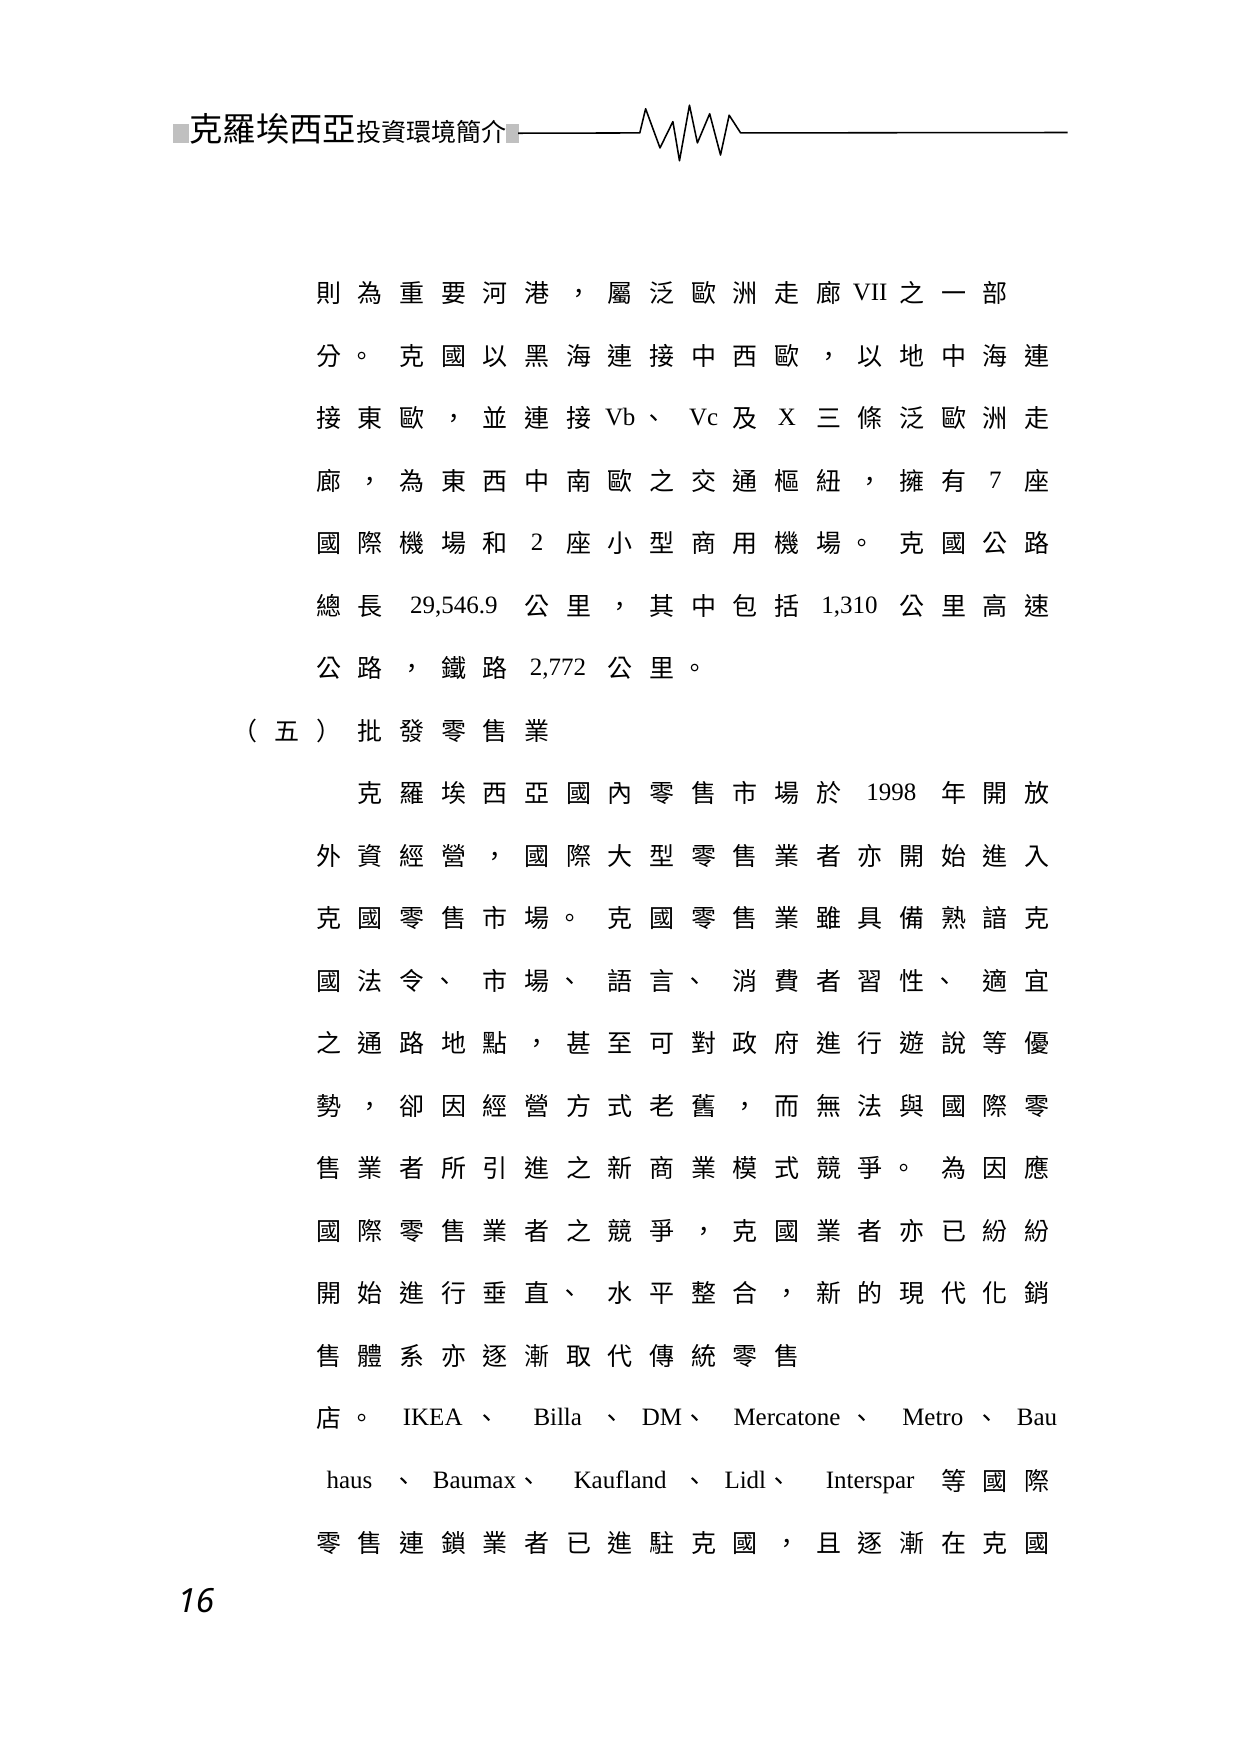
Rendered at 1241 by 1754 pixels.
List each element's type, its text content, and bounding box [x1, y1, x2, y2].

text （五）批發零售業 [207, 688, 1058, 750]
text 克羅埃西亞國內零售市場於1998年開放外資經營，國際大型零售業者亦開始進入克國零售市場。克國零售業雖具備熟諳克國法令、市場、語言、消費者習性、適宜之通路地點，甚至可對政府進行遊說等優勢，卻因經營方式老舊，而無法與國際零售業者所引進之新商業模式競爭。為因應國際零售業者之競爭，克國業者亦已紛紛開始進行垂直、水平整合，新的現代化銷售體系亦逐漸取代傳統零售店。IKEA、Billa、DM、Mercatone、Metro、Bauhaus、Baumax、Kaufland、Lidl、Interspar等國際零售連鎖業者已進駐克國，且逐漸在克國 [281, 750, 1058, 1563]
text 則為重要河港，屬泛歐洲走廊VII之一部分。克國以黑海連接中西歐，以地中海連接東歐，並連接Vb、Vc及X三條泛歐洲走廊，為東西中南歐之交通樞紐，擁有7座國際機場和2座小型商用機場。克國公路總長29,546.9公里，其中包括1,310公里高速公路，鐵路2,772公里。 [281, 250, 1058, 688]
